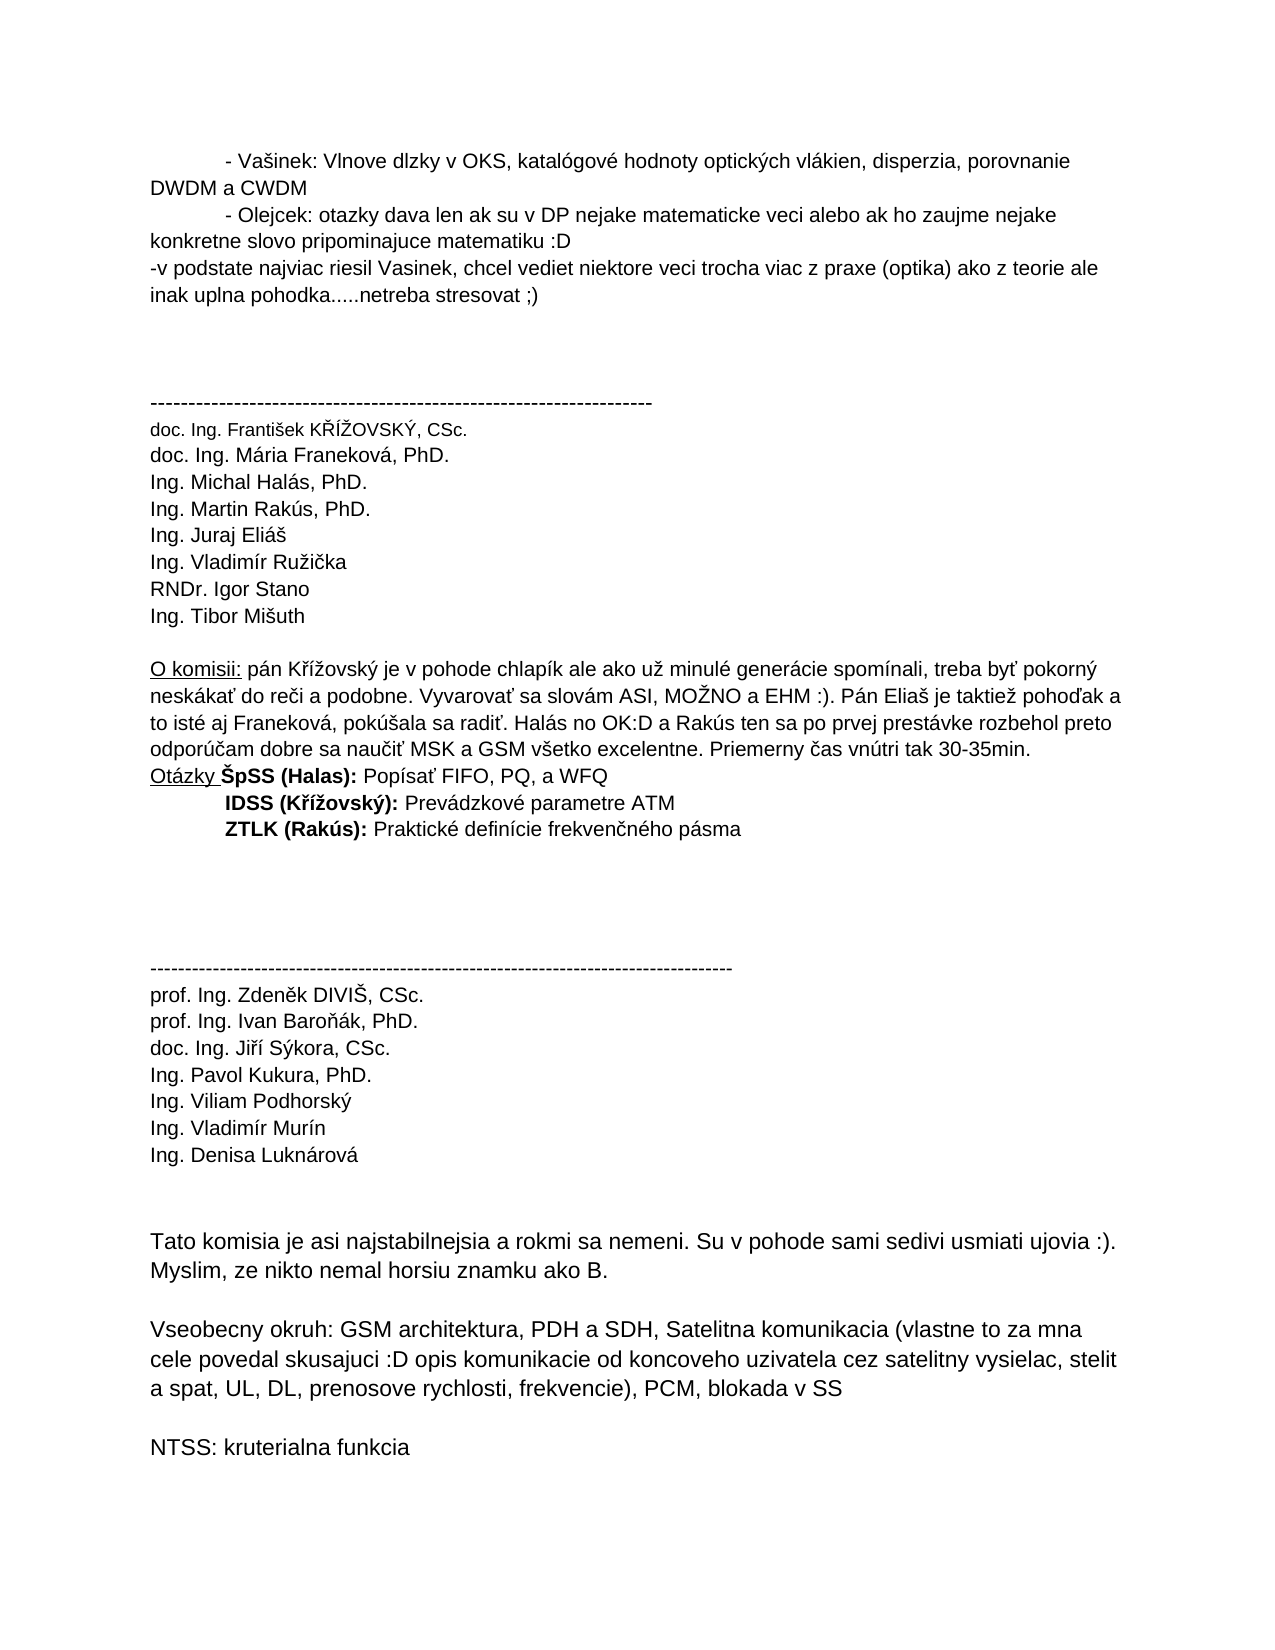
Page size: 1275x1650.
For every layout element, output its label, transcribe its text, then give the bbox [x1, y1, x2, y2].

text ZTLK (Rakús): Praktické definície frekvenčného pásma [150, 818, 1125, 841]
text - Olejcek: otazky dava len ak su v DP nejake matematicke veci alebo ak ho zaujme nejake konkretne slovo pripominajuce matematiku :D [150, 203, 1125, 253]
text prof. Ing. Ivan Baroňák, PhD. [150, 1010, 1125, 1033]
text prof. Ing. Zdeněk DIVIŠ, CSc. [150, 983, 1125, 1006]
text O komisii: pán Křížovský je v pohode chlapík ale ako už minulé generácie spomínali, treba byť pokorný neskákať do reči a podobne. Vyvarovať sa slovám ASI, MOŽNO a EHM :). Pán Eliaš je taktiež pohoďak a to isté aj Franeková, pokúšala sa radiť. Halás no OK:D a Rakús ten sa po prvej prestávke rozbehol preto odporúčam dobre sa naučiť MSK a GSM všetko excelentne. Priemerny čas vnútri tak 30-35min. [150, 658, 1125, 761]
text Vseobecny okruh: GSM architektura, PDH a SDH, Satelitna komunikacia (vlastne to za mna cele povedal skusajuci :D opis komunikacie od koncoveho uzivatela cez satelitny vysielac, stelit a spat, UL, DL, prenosove rychlosti, frekvencie), PCM, blokada v SS [150, 1317, 1125, 1401]
text Tato komisia je asi najstabilnejsia a rokmi sa nemeni. Su v pohode sami sedivi usmiati ujovia :). Myslim, ze nikto nemal horsiu znamku ako B. [150, 1229, 1125, 1284]
text ------------------------------------------------------------------------------------ [150, 956, 1125, 980]
text Ing. Tibor Mišuth [150, 604, 1125, 628]
text IDSS (Křížovský): Prevádzkové parametre ATM [150, 791, 1125, 814]
text Ing. Michal Halás, PhD. [150, 471, 1125, 494]
text Ing. Vladimír Murín [150, 1117, 1125, 1140]
text Ing. Juraj Eliáš [150, 524, 1125, 547]
text Otázky ŠpSS (Halas): Popísať FIFO, PQ, a WFQ [150, 764, 1125, 788]
text doc. Ing. Mária Franeková, PhD. [150, 444, 1125, 467]
text Ing. Pavol Kukura, PhD. [150, 1063, 1125, 1087]
text RNDr. Igor Stano [150, 577, 1125, 601]
text Ing. Viliam Podhorský [150, 1090, 1125, 1113]
text Ing. Vladimír Ružička [150, 551, 1125, 574]
text -v podstate najviac riesil Vasinek, chcel vediet niektore veci trocha viac z praxe (optika) ako z teorie ale inak uplna pohodka.....netreba stresovat ;) [150, 257, 1125, 307]
text Ing. Martin Rakús, PhD. [150, 497, 1125, 521]
text NTSS: kruterialna funkcia [150, 1434, 1125, 1460]
text ------------------------------------------------------------------ [150, 390, 1125, 416]
text - Vašinek: Vlnove dlzky v OKS, katalógové hodnoty optických vlákien, disperzia, porovnanie DWDM a CWDM [150, 150, 1125, 200]
text Ing. Denisa Luknárová [150, 1143, 1125, 1167]
text doc. Ing. František KŘÍŽOVSKÝ, CSc. [150, 419, 1125, 440]
text doc. Ing. Jiří Sýkora, CSc. [150, 1037, 1125, 1060]
